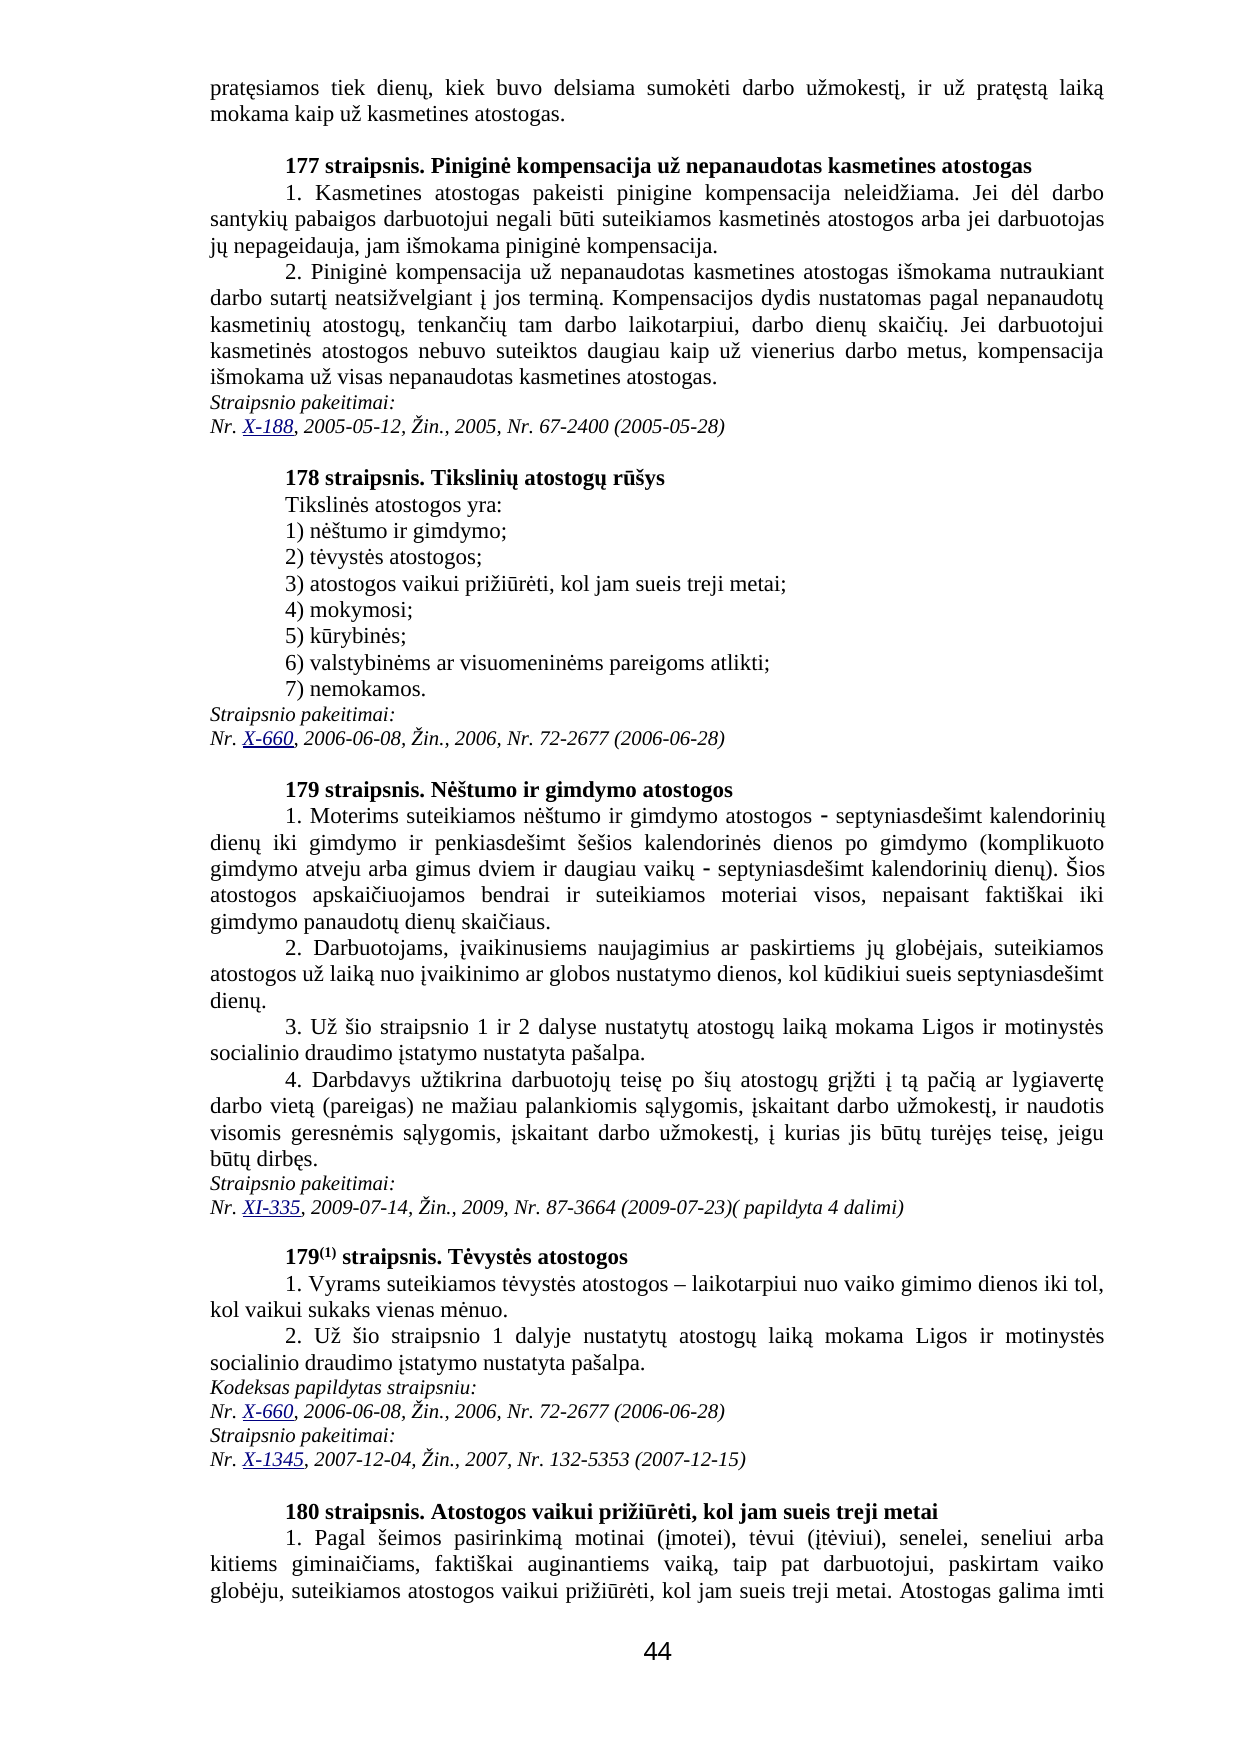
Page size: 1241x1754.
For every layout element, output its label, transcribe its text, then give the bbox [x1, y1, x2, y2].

text 178 straipsnis. Tikslinių atostogų rūšys [210, 464, 1106, 491]
text 1. Moterims suteikiamos nėštumo ir gimdymo atostogos  septyniasdešimt kalendorinių dienų iki gimdymo ir penkiasdešimt šešios kalendorinės dienos po gimdymo (komplikuoto gimdymo atveju arba gimus dviem ir daugiau vaikų  septyniasdešimt kalendorinių dienų). Šios atostogos apskaičiuojamos bendrai ir suteikiamos moteriai visos, nepaisant faktiškai iki gimdymo panaudotų dienų skaičiaus. [210, 802, 1106, 934]
text 4. Darbdavys užtikrina darbuotojų teisę po šių atostogų grįžti į tą pačią ar lygiavertę darbo vietą (pareigas) ne mažiau palankiomis sąlygomis, įskaitant darbo užmokestį, ir naudotis visomis geresnėmis sąlygomis, įskaitant darbo užmokestį, į kurias jis būtų turėjęs teisę, jeigu būtų dirbęs. [210, 1066, 1106, 1171]
text Nr. X-188, 2005-05-12, Žin., 2005, Nr. 67-2400 (2005-05-28) [210, 414, 1106, 438]
text 6) valstybinėms ar visuomeninėms pareigoms atlikti; [210, 649, 1106, 675]
text 2. Už šio straipsnio 1 dalyje nustatytų atostogų laiką mokama Ligos ir motinystės socialinio draudimo įstatymo nustatyta pašalpa. [210, 1322, 1106, 1375]
text Nr. X-660, 2006-06-08, Žin., 2006, Nr. 72-2677 (2006-06-28) [210, 726, 1106, 749]
text Straipsnio pakeitimai: [210, 701, 1106, 726]
text 179(1) straipsnis. Tėvystės atostogos [210, 1243, 1106, 1270]
text 2. Darbuotojams, įvaikinusiems naujagimius ar paskirtiems jų globėjais, suteikiamos atostogos už laiką nuo įvaikinimo ar globos nustatymo dienos, kol kūdikiui sueis septyniasdešimt dienų. [210, 934, 1106, 1013]
text Kodeksas papildytas straipsniu: [210, 1375, 1106, 1399]
text 3. Už šio straipsnio 1 ir 2 dalyse nustatytų atostogų laiką mokama Ligos ir motinystės socialinio draudimo įstatymo nustatyta pašalpa. [210, 1013, 1106, 1066]
text 179 straipsnis. Nėštumo ir gimdymo atostogos [210, 776, 1106, 802]
text 4) mokymosi; [210, 596, 1106, 622]
text 5) kūrybinės; [210, 622, 1106, 649]
text Straipsnio pakeitimai: [210, 390, 1106, 414]
text 1) nėštumo ir gimdymo; [210, 517, 1106, 543]
text Straipsnio pakeitimai: [210, 1171, 1106, 1195]
text Tikslinės atostogos yra: [210, 491, 1106, 517]
text 2. Piniginė kompensacija už nepanaudotas kasmetines atostogas išmokama nutraukiant darbo sutartį neatsižvelgiant į jos terminą. Kompensacijos dydis nustatomas pagal nepanaudotų kasmetinių atostogų, tenkančių tam darbo laikotarpiui, darbo dienų skaičių. Jei darbuotojui kasmetinės atostogos nebuvo suteiktos daugiau kaip už vienerius darbo metus, kompensacija išmokama už visas nepanaudotas kasmetines atostogas. [210, 258, 1106, 390]
text Nr. XI-335, 2009-07-14, Žin., 2009, Nr. 87-3664 (2009-07-23)( papildyta 4 dalimi) [210, 1195, 1106, 1219]
text 7) nemokamos. [210, 675, 1106, 701]
text 3) atostogos vaikui prižiūrėti, kol jam sueis treji metai; [210, 570, 1106, 596]
text 1. Pagal šeimos pasirinkimą motinai (įmotei), tėvui (įtėviui), senelei, seneliui arba kitiems giminaičiams, faktiškai auginantiems vaiką, taip pat darbuotojui, paskirtam vaiko globėju, suteikiamos atostogos vaikui prižiūrėti, kol jam sueis treji metai. Atostogas galima imti [210, 1524, 1106, 1603]
text Nr. X-660, 2006-06-08, Žin., 2006, Nr. 72-2677 (2006-06-28) [210, 1399, 1106, 1423]
text 180 straipsnis. Atostogos vaikui prižiūrėti, kol jam sueis treji metai [210, 1498, 1106, 1524]
text 177 straipsnis. Piniginė kompensacija už nepanaudotas kasmetines atostogas [210, 153, 1106, 179]
text 1. Kasmetines atostogas pakeisti pinigine kompensacija neleidžiama. Jei dėl darbo santykių pabaigos darbuotojui negali būti suteikiamos kasmetinės atostogos arba jei darbuotojas jų nepageidauja, jam išmokama piniginė kompensacija. [210, 179, 1106, 258]
text 2) tėvystės atostogos; [210, 543, 1106, 570]
text 1. Vyrams suteikiamos tėvystės atostogos – laikotarpiui nuo vaiko gimimo dienos iki tol, kol vaikui sukaks vienas mėnuo. [210, 1270, 1106, 1322]
text Straipsnio pakeitimai: [210, 1423, 1106, 1447]
text pratęsiamos tiek dienų, kiek buvo delsiama sumokėti darbo užmokestį, ir už pratęstą laiką mokama kaip už kasmetines atostogas. [210, 73, 1106, 126]
text Nr. X-1345, 2007-12-04, Žin., 2007, Nr. 132-5353 (2007-12-15) [210, 1447, 1106, 1471]
